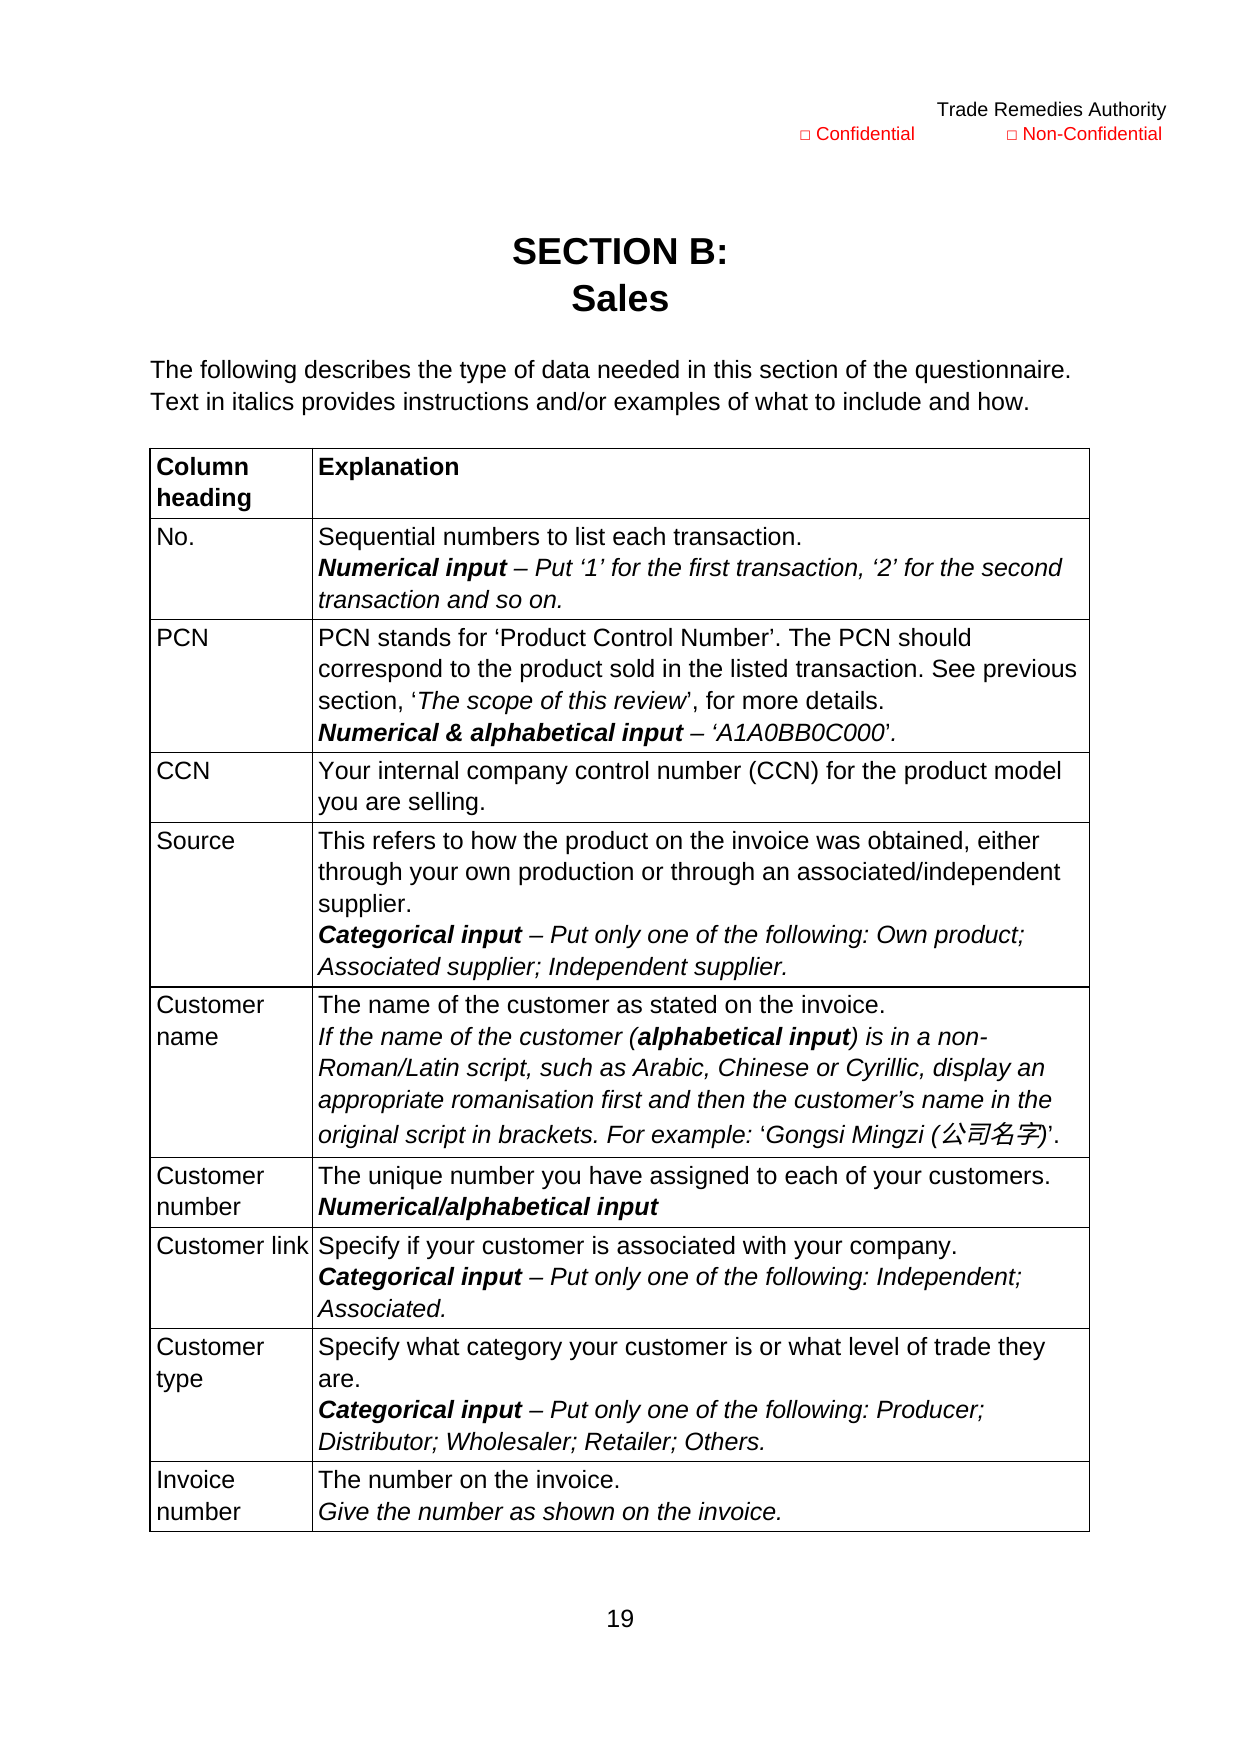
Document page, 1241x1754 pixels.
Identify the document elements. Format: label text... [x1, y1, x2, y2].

subtitle SECTION B: Sales [150, 229, 1090, 320]
table_cell Sequential numbers to list each transaction. Numerical input – Put ‘1’ for the first transaction, ‘2’ for the second transaction and so on. [313, 519, 1089, 619]
table_cell Customer type [151, 1329, 312, 1461]
table_cell Specify what category your customer is or what level of trade they are. Categorical input – Put only one of the following: Producer; Distributor; Wholesaler; Retailer; Others. [313, 1329, 1089, 1461]
table_cell CCN [151, 753, 312, 822]
table_cell Specify if your customer is associated with your company. Categorical input – Put only one of the following: Independent; Associated. [313, 1228, 1089, 1328]
table_cell This refers to how the product on the invoice was obtained, either through your own production or through an associated/independent supplier. Categorical input – Put only one of the following: Own product; Associated supplier; Independent supplier. [313, 823, 1089, 986]
table_header Column heading [151, 449, 312, 518]
text The following describes the type of data needed in this section of the questionnaire. Text in italics provides instructions and/or examples of what to include and how. [150, 356, 1090, 416]
table_cell PCN [151, 620, 312, 752]
table_cell The number on the invoice. Give the number as shown on the invoice. [313, 1462, 1089, 1531]
table_cell Source [151, 823, 312, 986]
table_cell Invoice number [151, 1462, 312, 1531]
table_cell Customer name [151, 988, 312, 1157]
table_cell Customer link [151, 1228, 312, 1328]
table_cell No. [151, 519, 312, 619]
table_cell PCN stands for ‘Product Control Number’. The PCN should correspond to the product sold in the listed transaction. See previous section, ‘The scope of this review’, for more details. Numerical & alphabetical input – ‘A1A0BB0C000’. [313, 620, 1089, 752]
table_header Explanation [313, 449, 1089, 518]
table_cell Your internal company control number (CCN) for the product model you are selling. [313, 753, 1089, 822]
table_cell Customer number [151, 1158, 312, 1227]
table_cell The unique number you have assigned to each of your customers. Numerical/alphabetical input [313, 1158, 1089, 1227]
table_cell The name of the customer as stated on the invoice. If the name of the customer (alphabetical input) is in a non-Roman/Latin script, such as Arabic, Chinese or Cyrillic, display an appropriate romanisation first and then the customer’s name in the original script in brackets. For example: ‘Gongsi Mingzi (公司名字)’. [313, 988, 1089, 1157]
